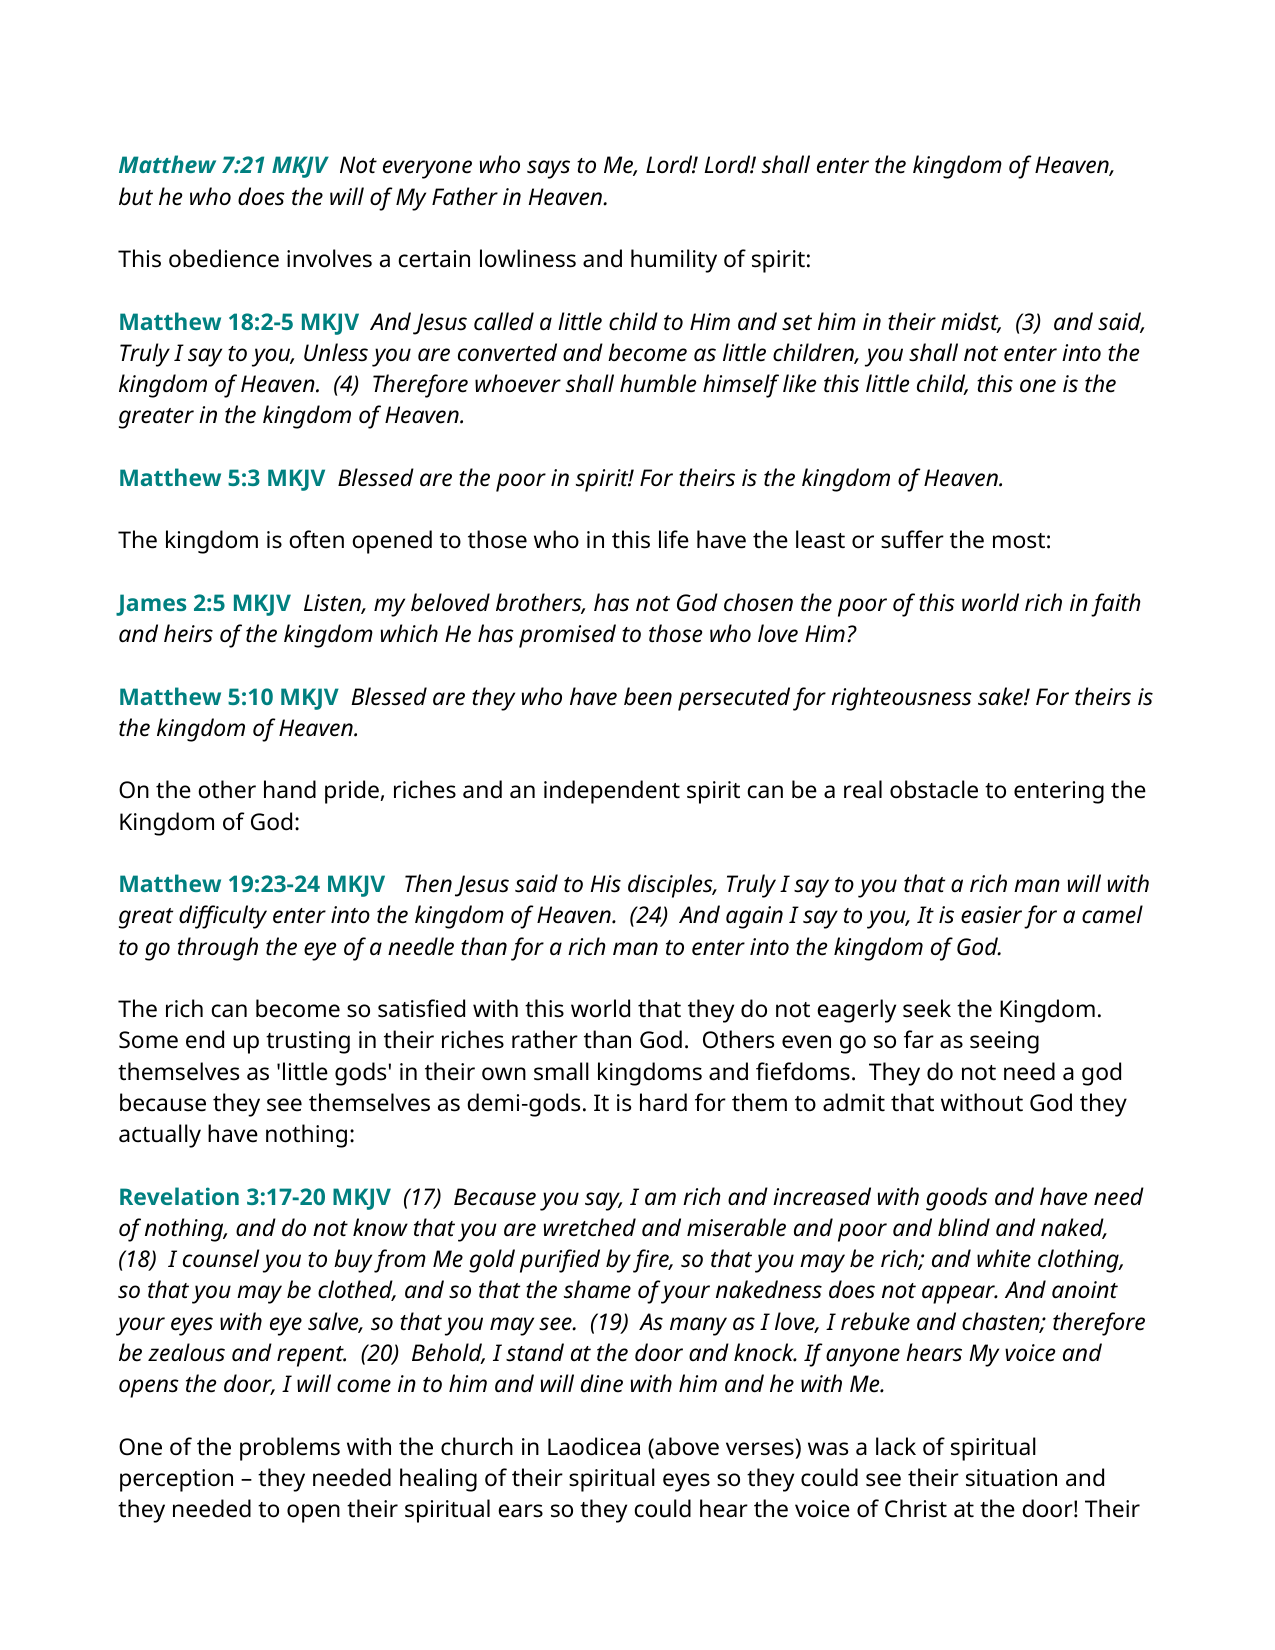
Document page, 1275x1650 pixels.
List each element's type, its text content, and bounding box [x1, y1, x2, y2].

text One of the problems with the church in Laodicea (above verses) was a lack of spiritual perception – they needed healing of their spiritual eyes so they could see their situation and they needed to open their spiritual ears so they could hear the voice of Christ at the door! Their [118, 1431, 1157, 1524]
text Matthew 19:23-24 MKJV Then Jesus said to His disciples, Truly I say to you that a rich man will with great difficulty enter into the kingdom of Heaven. (24) And again I say to you, It is easier for a camel to go through the eye of a needle than for a rich man to enter into the kingdom of God. [118, 868, 1157, 962]
text The rich can become so satisfied with this world that they do not eagerly seek the Kingdom. Some end up trusting in their riches rather than God. Others even go so far as seeing themselves as 'little gods' in their own small kingdoms and fiefdoms. They do not need a god because they see themselves as demi-gods. It is hard for them to admit that without God they actually have nothing: [118, 993, 1157, 1149]
text On the other hand pride, riches and an independent spirit can be a real obstacle to entering the Kingdom of God: [118, 774, 1157, 837]
text Revelation 3:17-20 MKJV (17) Because you say, I am rich and increased with goods and have need of nothing, and do not know that you are wretched and miserable and poor and blind and naked, (18) I counsel you to buy from Me gold purified by fire, so that you may be rich; and white clothing, so that you may be clothed, and so that the shame of your nakedness does not appear. And anoint your eyes with eye salve, so that you may see. (19) As many as I love, I rebuke and chasten; therefore be zealous and repent. (20) Behold, I stand at the door and knock. If anyone hears My voice and opens the door, I will come in to him and will dine with him and he with Me. [118, 1181, 1157, 1399]
text Matthew 18:2-5 MKJV And Jesus called a little child to Him and set him in their midst, (3) and said, Truly I say to you, Unless you are converted and become as little children, you shall not enter into the kingdom of Heaven. (4) Therefore whoever shall humble himself like this little child, this one is the greater in the kingdom of Heaven. [118, 306, 1157, 431]
text Matthew 5:3 MKJV Blessed are the poor in spirit! For theirs is the kingdom of Heaven. [118, 462, 1157, 493]
text Matthew 5:10 MKJV Blessed are they who have been persecuted for righteousness sake! For theirs is the kingdom of Heaven. [118, 681, 1157, 743]
text Matthew 7:21 MKJV Not everyone who says to Me, Lord! Lord! shall enter the kingdom of Heaven, but he who does the will of My Father in Heaven. [118, 149, 1157, 212]
text The kingdom is often opened to those who in this life have the least or suffer the most: [118, 524, 1157, 556]
text This obedience involves a certain lowliness and humility of spirit: [118, 243, 1157, 274]
text James 2:5 MKJV Listen, my beloved brothers, has not God chosen the poor of this world rich in faith and heirs of the kingdom which He has promised to those who love Him? [118, 587, 1157, 649]
